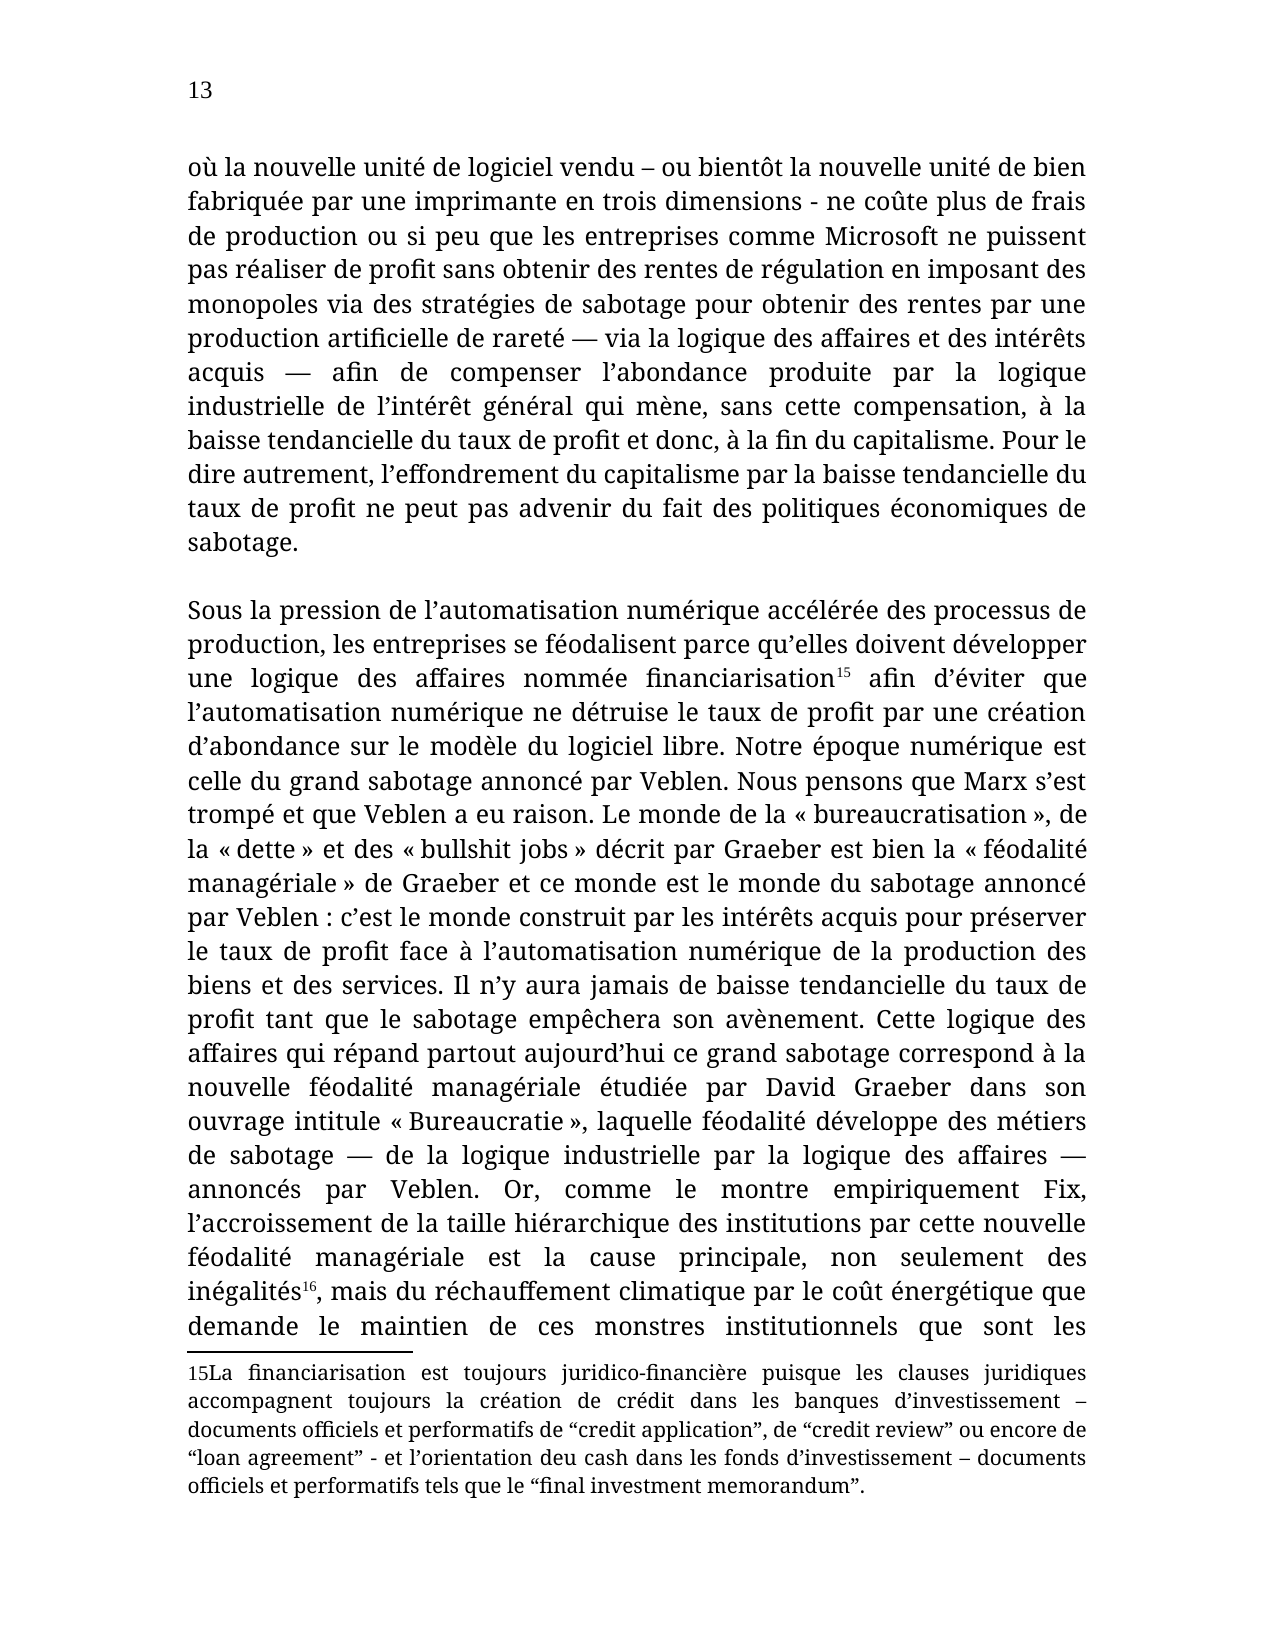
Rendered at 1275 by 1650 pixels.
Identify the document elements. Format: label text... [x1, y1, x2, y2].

text La financiarisation est toujours juridico-financière puisque les clauses juridiques accompagnent toujours la création de crédit dans les banques d’investissement – documents officiels et performatifs de “credit application”, de “credit review” ou encore de “loan agreement” - et l’orientation deu cash dans les fonds d’investissement – documents officiels et performatifs tels que le “final investment memorandum”. [187, 1358, 1087, 1500]
text où la nouvelle unité de logiciel vendu – ou bientôt la nouvelle unité de bien fabriquée par une imprimante en trois dimensions - ne coûte plus de frais de production ou si peu que les entreprises comme Microsoft ne puissent pas réaliser de profit sans obtenir des rentes de régulation en imposant des monopoles via des stratégies de sabotage pour obtenir des rentes par une production artificielle de rareté — via la logique des affaires et des intérêts acquis — afin de compenser l’abondance produite par la logique industrielle de l’intérêt général qui mène, sans cette compensation, à la baisse tendancielle du taux de profit et donc, à la fin du capitalisme. Pour le dire autrement, l’effondrement du capitalisme par la baisse tendancielle du taux de profit ne peut pas advenir du fait des politiques économiques de sabotage. [187, 150, 1087, 559]
text Sous la pression de l’automatisation numérique accélérée des processus de production, les entreprises se féodalisent parce qu’elles doivent développer une logique des affaires nommée financiarisation afin d’éviter que l’automatisation numérique ne détruise le taux de profit par une création d’abondance sur le modèle du logiciel libre. Notre époque numérique est celle du grand sabotage annoncé par Veblen. Nous pensons que Marx s’est trompé et que Veblen a eu raison. Le monde de la « bureaucratisation », de la « dette » et des « bullshit jobs » décrit par Graeber est bien la « féodalité managériale » de Graeber et ce monde est le monde du sabotage annoncé par Veblen : c’est le monde construit par les intérêts acquis pour préserver le taux de profit face à l’automatisation numérique de la production des biens et des services. Il n’y aura jamais de baisse tendancielle du taux de profit tant que le sabotage empêchera son avènement. Cette logique des affaires qui répand partout aujourd’hui ce grand sabotage correspond à la nouvelle féodalité managériale étudiée par David Graeber dans son ouvrage intitule « Bureaucratie », laquelle féodalité développe des métiers de sabotage — de la logique industrielle par la logique des affaires — annoncés par Veblen. Or, comme le montre empiriquement Fix, l’accroissement de la taille hiérarchique des institutions par cette nouvelle féodalité managériale est la cause principale, non seulement des inégalités, mais du réchauffement climatique par le coût énergétique que demande le maintien de ces monstres institutionnels que sont les [187, 593, 1087, 1342]
